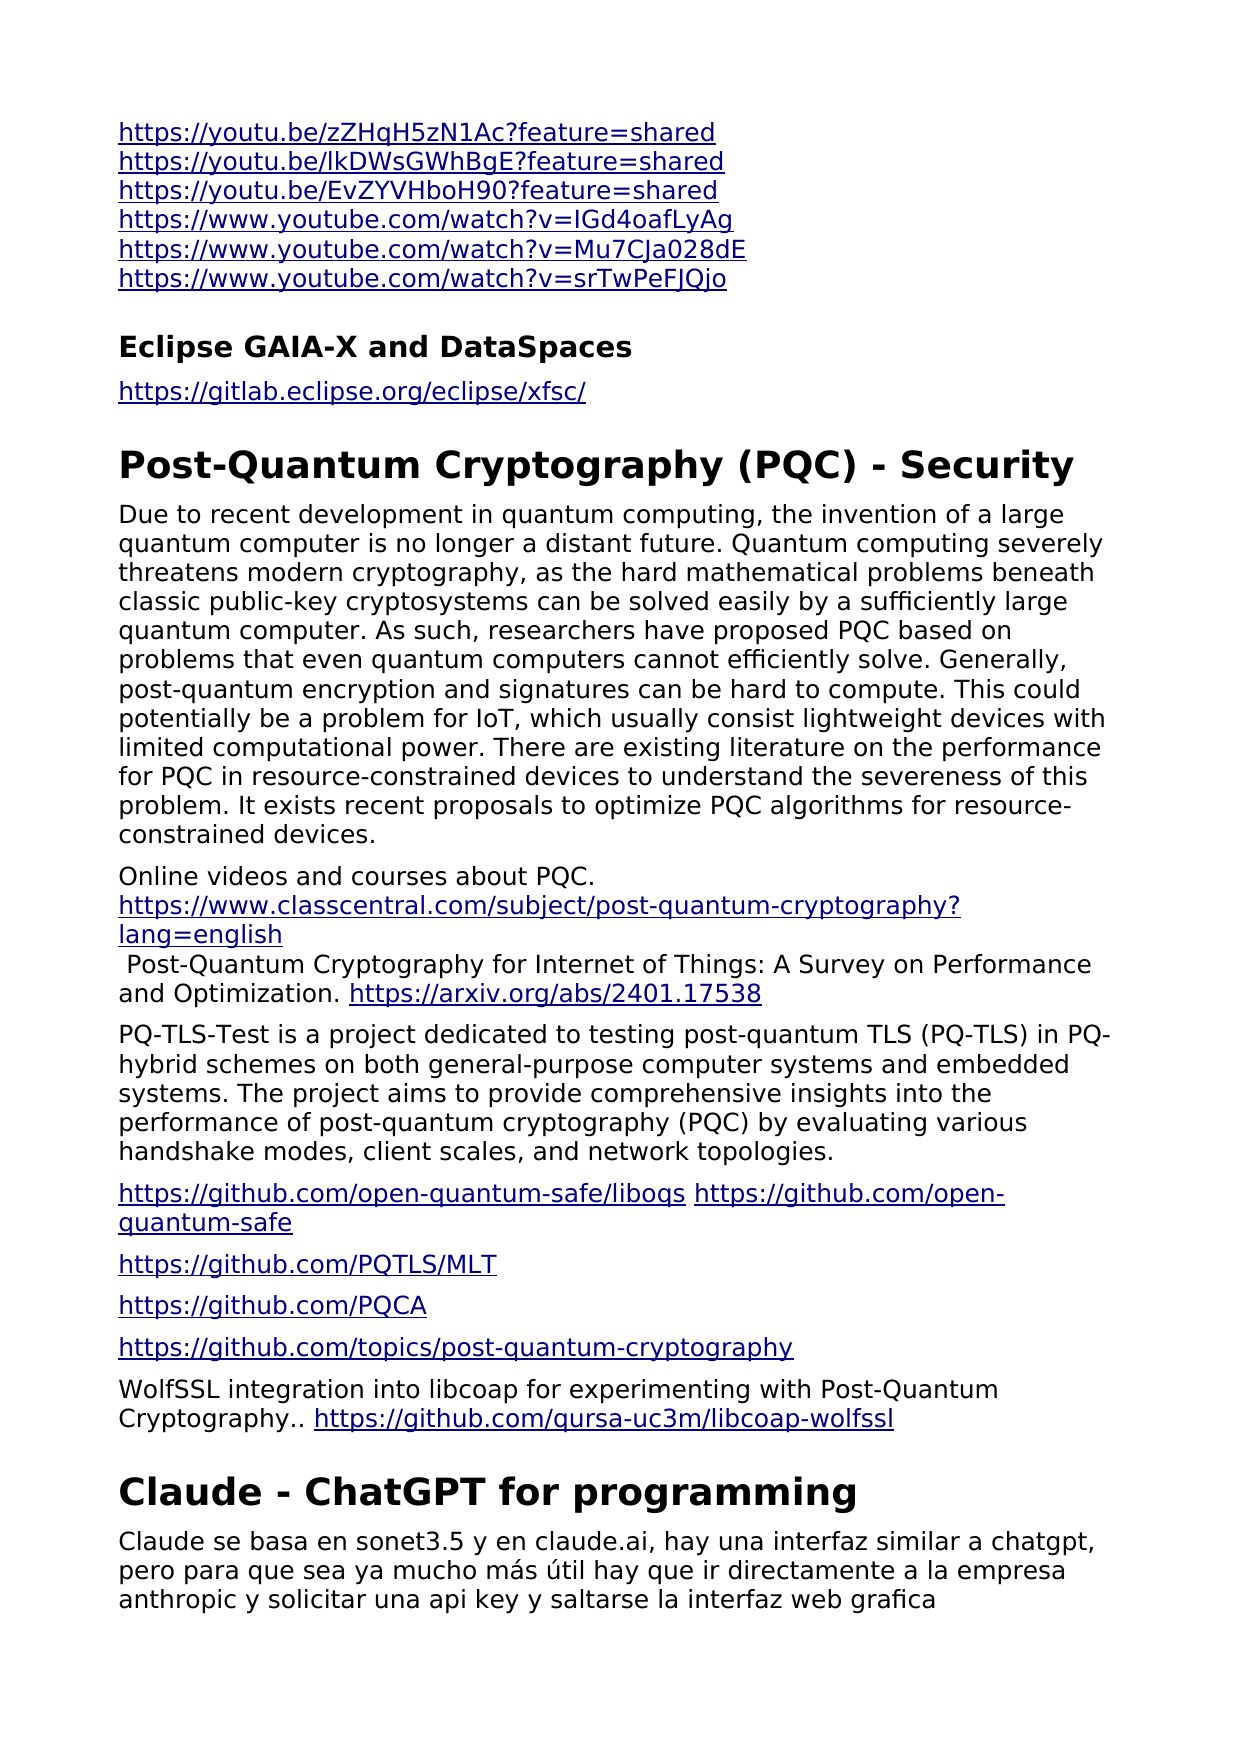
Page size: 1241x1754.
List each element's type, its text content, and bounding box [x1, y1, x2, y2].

text https://github.com/topics/post-quantum-cryptography [118, 1333, 1122, 1362]
text Claude se basa en sonet3.5 y en claude.ai, hay una interfaz similar a chatgpt, pero para que sea ya mucho más útil hay que ir directamente a la empresa anthropic y solicitar una api key y saltarse la interfaz web grafica [118, 1527, 1122, 1614]
text https://github.com/open-quantum-safe/liboqs https://github.com/open-quantum-safe [118, 1179, 1122, 1237]
text https://github.com/PQCA [118, 1292, 1122, 1321]
text WolfSSL integration into libcoap for experimenting with Post-Quantum Cryptography.. https://github.com/qursa-uc3m/libcoap-wolfssl [118, 1375, 1122, 1433]
text Online videos and courses about PQC. https://www.classcentral.com/subject/post-quantum-cryptography?lang=english Post-Quantum Cryptography for Internet of Things: A Survey on Performance and Optimization. https://arxiv.org/abs/2401.17538 [118, 862, 1122, 1008]
subtitle Claude - ChatGPT for programming [118, 1471, 1122, 1514]
text https://gitlab.eclipse.org/eclipse/xfsc/ [118, 377, 1122, 406]
subtitle Eclipse GAIA-X and DataSpaces [118, 331, 1122, 364]
text PQ-TLS-Test is a project dedicated to testing post-quantum TLS (PQ-TLS) in PQ-hybrid schemes on both general-purpose computer systems and embedded systems. The project aims to provide comprehensive insights into the performance of post-quantum cryptography (PQC) by evaluating various handshake modes, client scales, and network topologies. [118, 1021, 1122, 1167]
text https://youtu.be/zZHqH5zN1Ac?feature=shared https://youtu.be/lkDWsGWhBgE?feature=shared https://youtu.be/EvZYVHboH90?feature=shared https://www.youtube.com/watch?v=IGd4oafLyAg https://www.youtube.com/watch?v=Mu7CJa028dE https://www.youtube.com/watch?v=srTwPeFJQjo [118, 118, 1122, 293]
text Due to recent development in quantum computing, the invention of a large quantum computer is no longer a distant future. Quantum computing severely threatens modern cryptography, as the hard mathematical problems beneath classic public-key cryptosystems can be solved easily by a sufficiently large quantum computer. As such, researchers have proposed PQC based on problems that even quantum computers cannot efficiently solve. Generally, post-quantum encryption and signatures can be hard to compute. This could potentially be a problem for IoT, which usually consist lightweight devices with limited computational power. There are existing literature on the performance for PQC in resource-constrained devices to understand the severeness of this problem. It exists recent proposals to optimize PQC algorithms for resource-constrained devices. [118, 500, 1122, 850]
subtitle Post-Quantum Cryptography (PQC) - Security [118, 444, 1122, 487]
text https://github.com/PQTLS/MLT [118, 1250, 1122, 1279]
